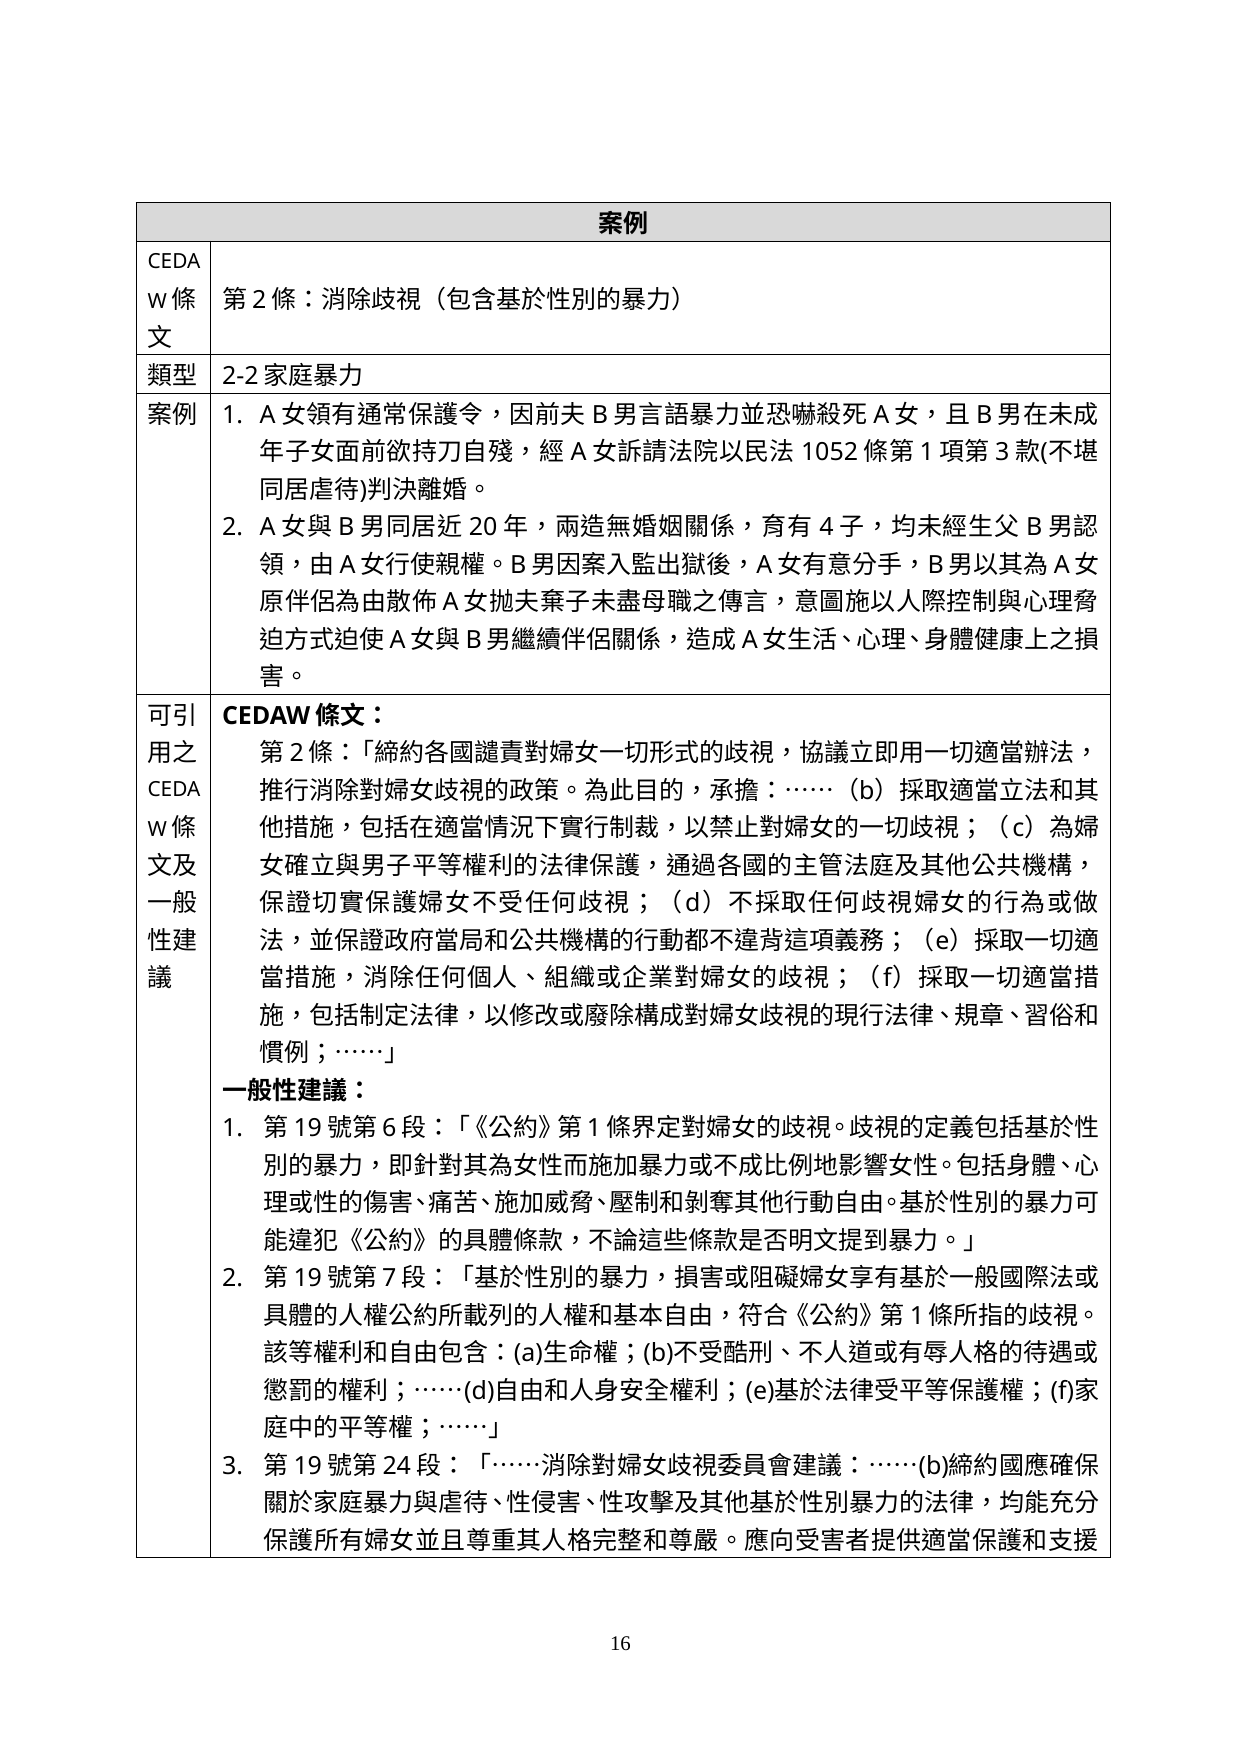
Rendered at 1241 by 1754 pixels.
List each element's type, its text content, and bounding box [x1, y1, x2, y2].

table_cell 案例 [137, 394, 210, 694]
table_cell CEDAW條文： 第2條：「締約各國譴責對婦女一切形式的歧視，協議立即用一切適當辦法，推行消除對婦女歧視的政策。為此目的，承擔：……（b）採取適當立法和其他措施，包括在適當情況下實行制裁，以禁止對婦女的一切歧視；（c）為婦女確立與男子平等權利的法律保護，通過各國的主管法庭及其他公共機構，保證切實保護婦女不受任何歧視；（d）不採取任何歧視婦女的行為或做法，並保證政府當局和公共機構的行動都不違背這項義務；（e）採取一切適當措施，消除任何個人、組織或企業對婦女的歧視；（f）採取一切適當措施，包括制定法律，以修改或廢除構成對婦女歧視的現行法律、規章、習俗和慣例；……」 一般性建議： 第19號第6段：「《公約》第1條界定對婦女的歧視。歧視的定義包括基於性別的暴力，即針對其為女性而施加暴力或不成比例地影響女性。包括身體、心理或性的傷害、痛苦、施加威脅、壓制和剝奪其他行動自由。基於性別的暴力可能違犯《公約》的具體條款，不論這些條款是否明文提到暴力。」 第19號第7段：「基於性別的暴力，損害或阻礙婦女享有基於一般國際法或具體的人權公約所載列的人權和基本自由，符合《公約》第1條所指的歧視。該等權利和自由包含：(a)生命權；(b)不受酷刑、不人道或有辱人格的待遇或懲罰的權利；……(d)自由和人身安全權利；(e)基於法律受平等保護權；(f)家庭中的平等權；……」 第19號第24段：「……消除對婦女歧視委員會建議：……(b)締約國應確保關於家庭暴力與虐待、性侵害、性攻擊及其他基於性別暴力的法律，均能充分保護所有婦女並且尊重其人格完整和尊嚴。應向受害者提供適當保護和支援 [211, 695, 1110, 1557]
table_header 案例 [137, 203, 1110, 241]
table_cell 第2條：消除歧視（包含基於性別的暴力） [211, 242, 1110, 354]
table_cell 類型 [137, 355, 210, 393]
table_cell CEDAW條文 [137, 242, 210, 354]
table_cell 2-2家庭暴力 [211, 355, 1110, 393]
table_cell 可引用之CEDAW條文及一般性建議 [137, 695, 210, 1557]
table_cell A女領有通常保護令，因前夫B男言語暴力並恐嚇殺死A女，且B男在未成年子女面前欲持刀自殘，經A女訴請法院以民法1052條第1項第3款(不堪同居虐待)判決離婚。 A女與B男同居近20年，兩造無婚姻關係，育有4子，均未經生父B男認領，由A女行使親權。B男因案入監出獄後，A女有意分手，B男以其為A女原伴侶為由散佈A女抛夫棄子未盡母職之傳言，意圖施以人際控制與心理脅迫方式迫使A女與B男繼續伴侶關係，造成A女生活、心理、身體健康上之損害。 [211, 394, 1110, 694]
